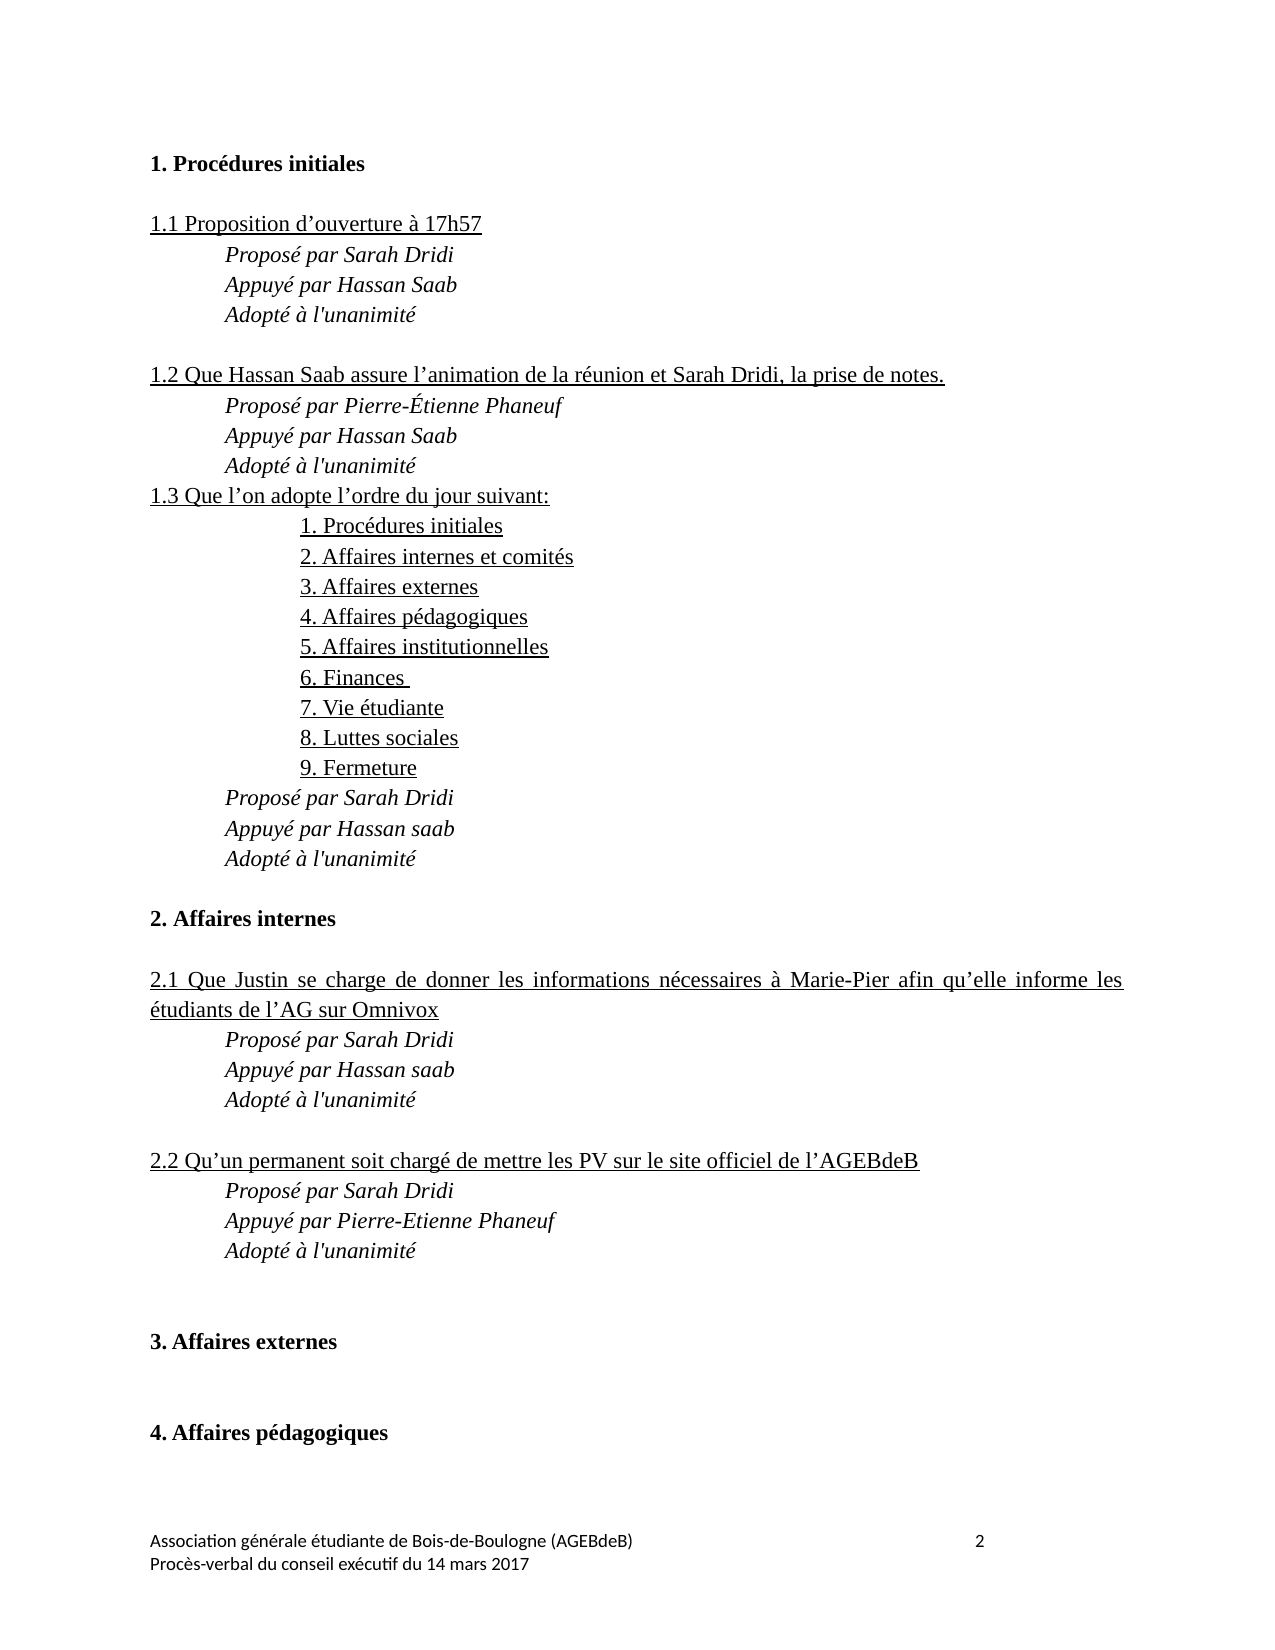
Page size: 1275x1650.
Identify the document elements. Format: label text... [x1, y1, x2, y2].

text 3. Affaires externes [225, 573, 1125, 599]
text 6. Finances [225, 663, 1125, 690]
text Proposé par Sarah Dridi [150, 1177, 1125, 1203]
text 8. Luttes sociales [225, 724, 1125, 750]
subtitle 1. Procédures initiales [150, 150, 1125, 176]
text Appuyé par Hassan saab [150, 1056, 1125, 1083]
text Adopté à l'unanimité [150, 452, 1125, 478]
text 1.2 Que Hassan Saab assure l’animation de la réunion et Sarah Dridi, la prise de notes. [150, 361, 1125, 388]
text 2.2 Qu’un permanent soit chargé de mettre les PV sur le site officiel de l’AGEBdeB [150, 1147, 1125, 1173]
text Proposé par Pierre-Étienne Phaneuf [150, 392, 1125, 418]
text 5. Affaires institutionnelles [225, 633, 1125, 660]
text Adopté à l'unanimité [150, 301, 1125, 327]
text Appuyé par Hassan saab [150, 814, 1125, 841]
text 2.1 Que Justin se charge de donner les informations nécessaires à Marie-Pier afin qu’elle informe les étudiants de l’AG sur Omnivox [150, 966, 1125, 1022]
text 1.3 Que l’on adopte l’ordre du jour suivant: [150, 482, 1125, 509]
text 1.1 Proposition d’ouverture à 17h57 [150, 210, 1125, 237]
text 9. Fermeture [225, 754, 1125, 781]
text Proposé par Sarah Dridi [150, 1026, 1125, 1052]
text Appuyé par Pierre-Etienne Phaneuf [150, 1207, 1125, 1234]
text 1. Procédures initiales [225, 512, 1125, 539]
text 4. Affaires pédagogiques [225, 603, 1125, 629]
text Appuyé par Hassan Saab [150, 422, 1125, 448]
text Adopté à l'unanimité [150, 845, 1125, 871]
text 2. Affaires internes et comités [225, 543, 1125, 569]
text Proposé par Sarah Dridi [150, 241, 1125, 267]
text 2. Affaires internes [150, 905, 1125, 932]
text 7. Vie étudiante [225, 694, 1125, 720]
subtitle 4. Affaires pédagogiques [150, 1419, 1125, 1445]
text Appuyé par Hassan Saab [150, 271, 1125, 297]
text Adopté à l'unanimité [150, 1086, 1125, 1113]
text Proposé par Sarah Dridi [150, 784, 1125, 811]
text Adopté à l'unanimité [150, 1237, 1125, 1264]
text 3. Affaires externes [150, 1328, 1125, 1354]
